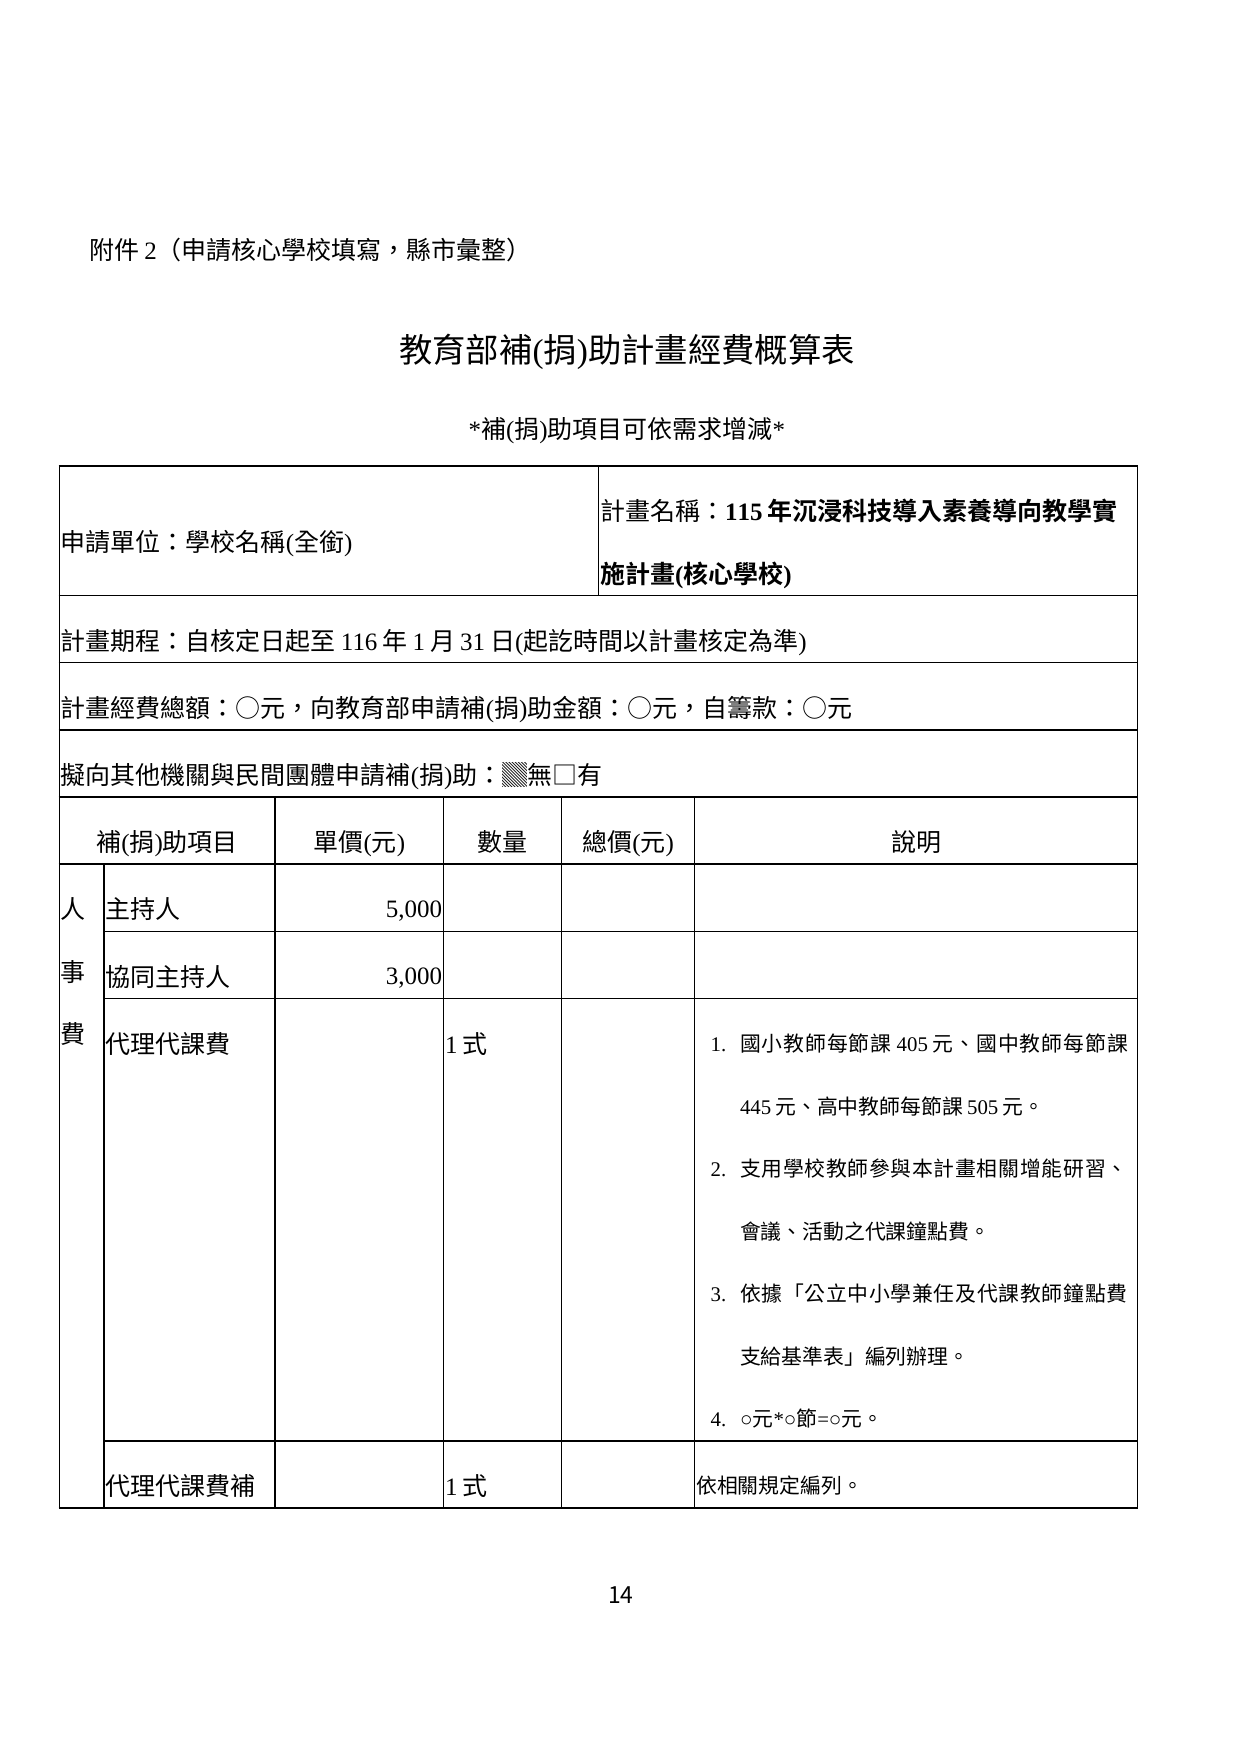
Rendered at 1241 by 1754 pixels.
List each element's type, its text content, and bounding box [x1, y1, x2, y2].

table_cell [1138, 931, 1164, 998]
table_cell 總價(元) [562, 798, 694, 863]
table_cell 人事費 [60, 865, 103, 1507]
table_cell [562, 932, 694, 998]
table_cell 1式 [444, 1442, 561, 1507]
table_cell [1138, 998, 1164, 1440]
table_header 教育部補(捐)助計畫經費概算表 *補(捐)助項目可依需求增減* [89, 307, 1164, 465]
table_cell [1138, 863, 1164, 931]
table_cell [1138, 465, 1164, 594]
table_cell [562, 1442, 694, 1507]
table_cell 單價(元) [276, 798, 443, 863]
table_cell 代理代課費補 [105, 1442, 274, 1507]
table_cell 補(捐)助項目 [60, 798, 274, 863]
table_cell 計畫經費總額：○元，向教育部申請補(捐)助金額：○元，自籌款：○元 [60, 663, 1137, 729]
table_cell 申請單位：學校名稱(全銜) [60, 467, 598, 594]
table_cell [1138, 796, 1164, 863]
table_cell 主持人 [105, 865, 274, 931]
table_cell [1138, 595, 1164, 662]
table_cell [444, 865, 561, 931]
table_cell 1式 [444, 999, 561, 1440]
text 附件2（申請核心學校填寫，縣市彙整） [89, 207, 1151, 269]
table_cell 國小教師每節課405元、國中教師每節課445元、高中教師每節課505元。 支用學校教師參與本計畫相關增能研習、會議、活動之代課鐘點費。 依據「公立中小學兼任及代課教師鐘點費支給基準表」編列辦理。 ○元*○節=○元。 [695, 999, 1137, 1440]
table_cell [444, 932, 561, 998]
table_cell 計畫期程：自核定日起至116年1月31日(起訖時間以計畫核定為準) [60, 596, 1137, 662]
table_cell 5,000 [276, 865, 443, 931]
table_cell 依相關規定編列。 [695, 1442, 1137, 1507]
table_cell 說明 [695, 798, 1137, 863]
table_cell [562, 865, 694, 931]
table_cell 協同主持人 [105, 932, 274, 998]
table_cell 代理代課費 [105, 999, 274, 1440]
table_cell [1138, 662, 1164, 729]
table_header [59, 307, 89, 465]
table_cell [695, 865, 1137, 931]
table_cell 擬向其他機關與民間團體申請補(捐)助：▓無□有 [60, 731, 1137, 796]
table_cell 計畫名稱：115年沉浸科技導入素養導向教學實施計畫(核心學校) [599, 467, 1137, 594]
table_cell [1138, 1440, 1164, 1507]
table_cell [276, 1442, 443, 1507]
table_cell 3,000 [276, 932, 443, 998]
table_cell [562, 999, 694, 1440]
table_cell [276, 999, 443, 1440]
table_cell 數量 [444, 798, 561, 863]
table_cell [1138, 729, 1164, 796]
table_cell [695, 932, 1137, 998]
